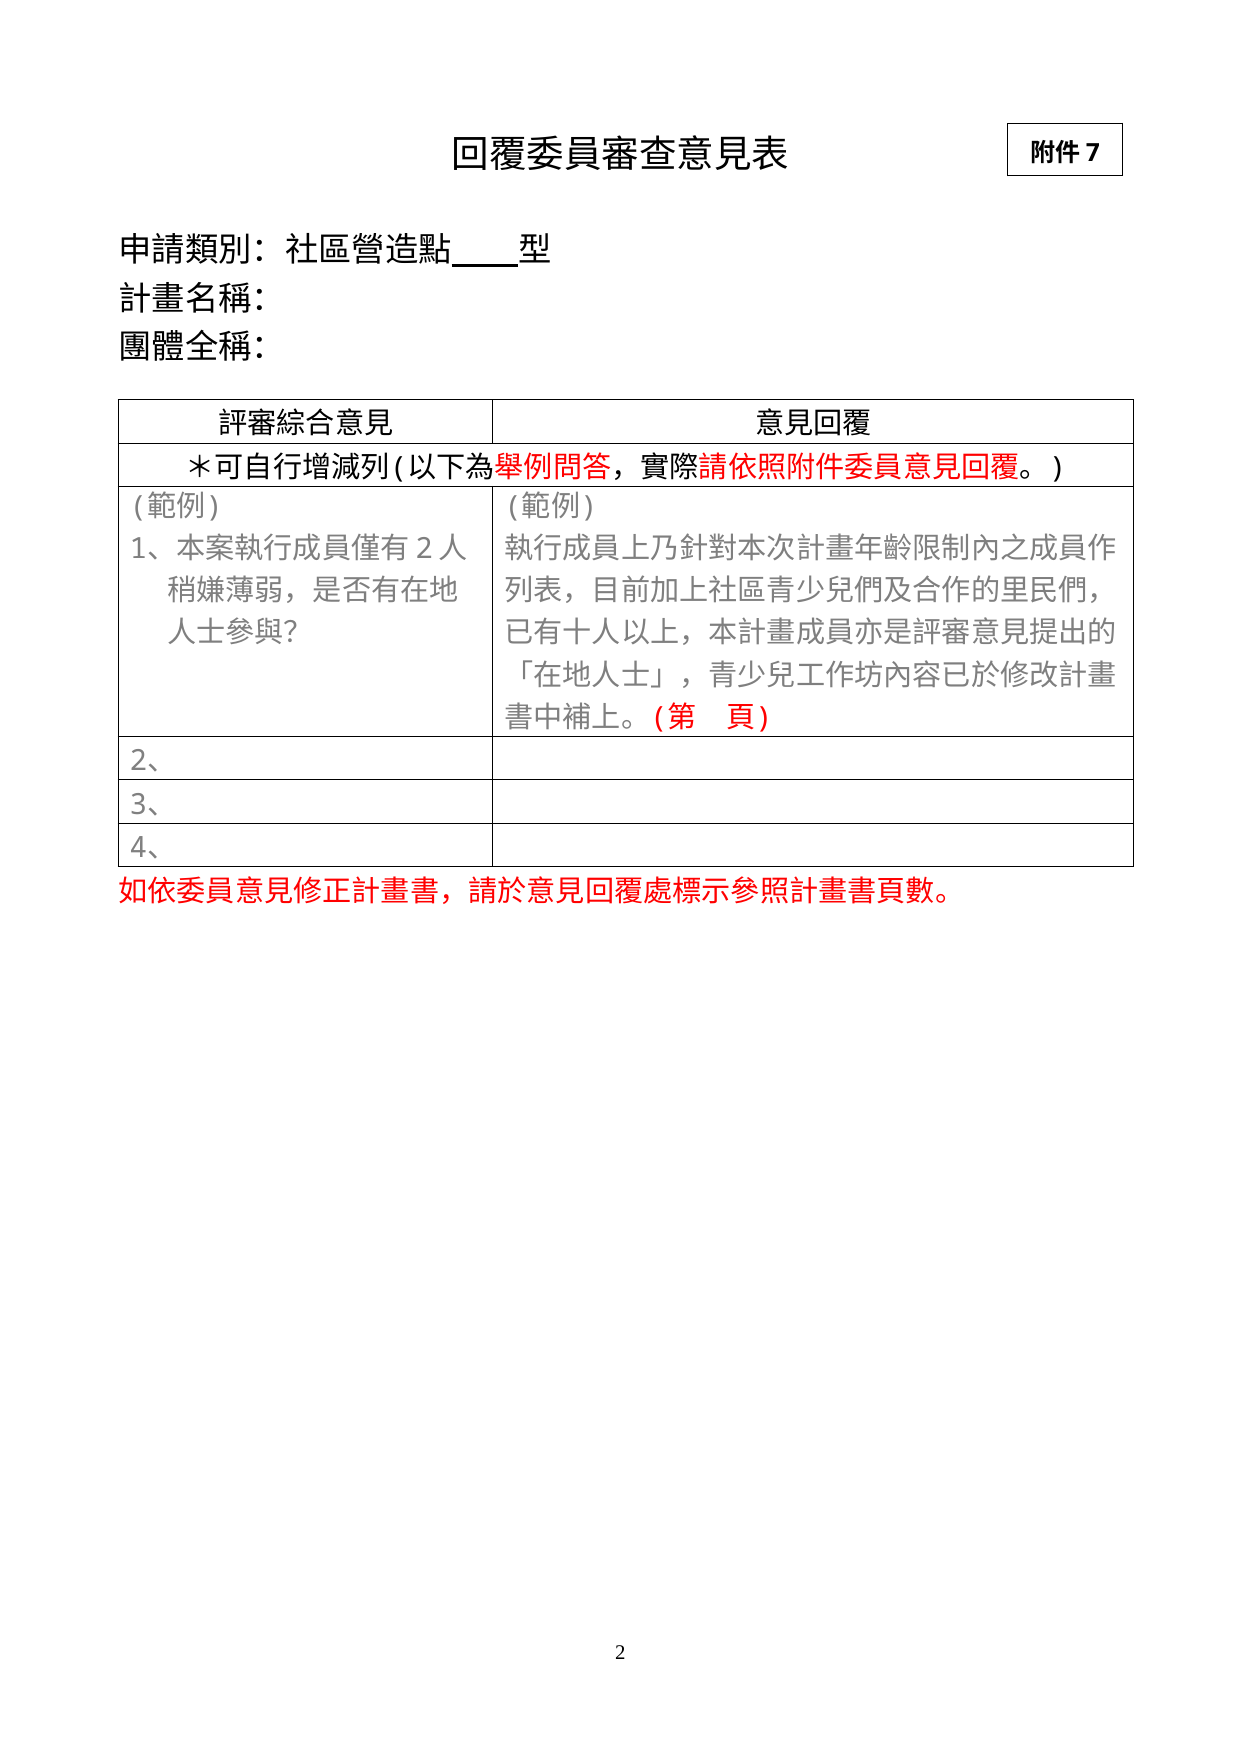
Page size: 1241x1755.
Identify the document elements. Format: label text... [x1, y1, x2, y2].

text 附件7 [1017, 132, 1113, 166]
text 計畫名稱： [118, 271, 1122, 319]
table_cell (範例) 本案執行成員僅有2人稍嫌薄弱，是否有在地人士參與？ [119, 487, 492, 736]
text 團體全稱： [118, 319, 1122, 368]
table_cell [119, 824, 492, 866]
table_cell [119, 780, 492, 823]
table_cell ＊可自行增減列(以下為舉例問答，實際請依照附件委員意見回覆。) [119, 444, 1133, 486]
table_cell [493, 824, 1133, 866]
text 回覆委員審查意見表 [118, 122, 1122, 178]
table_header 評審綜合意見 [119, 400, 492, 442]
text 如依委員意見修正計畫書，請於意見回覆處標示參照計畫書頁數。 [118, 867, 1122, 909]
table_header 意見回覆 [493, 400, 1133, 442]
table_cell [119, 737, 492, 779]
text 申請類別：社區營造點 型 [118, 223, 1122, 271]
table_cell [493, 737, 1133, 779]
table_cell [493, 780, 1133, 823]
table_cell (範例) 執行成員上乃針對本次計畫年齡限制內之成員作列表，目前加上社區青少兒們及合作的里民們，已有十人以上，本計畫成員亦是評審意見提出的「在地人士」，青少兒工作坊內容已於修改計畫書中補上。(第 頁) [493, 487, 1133, 736]
